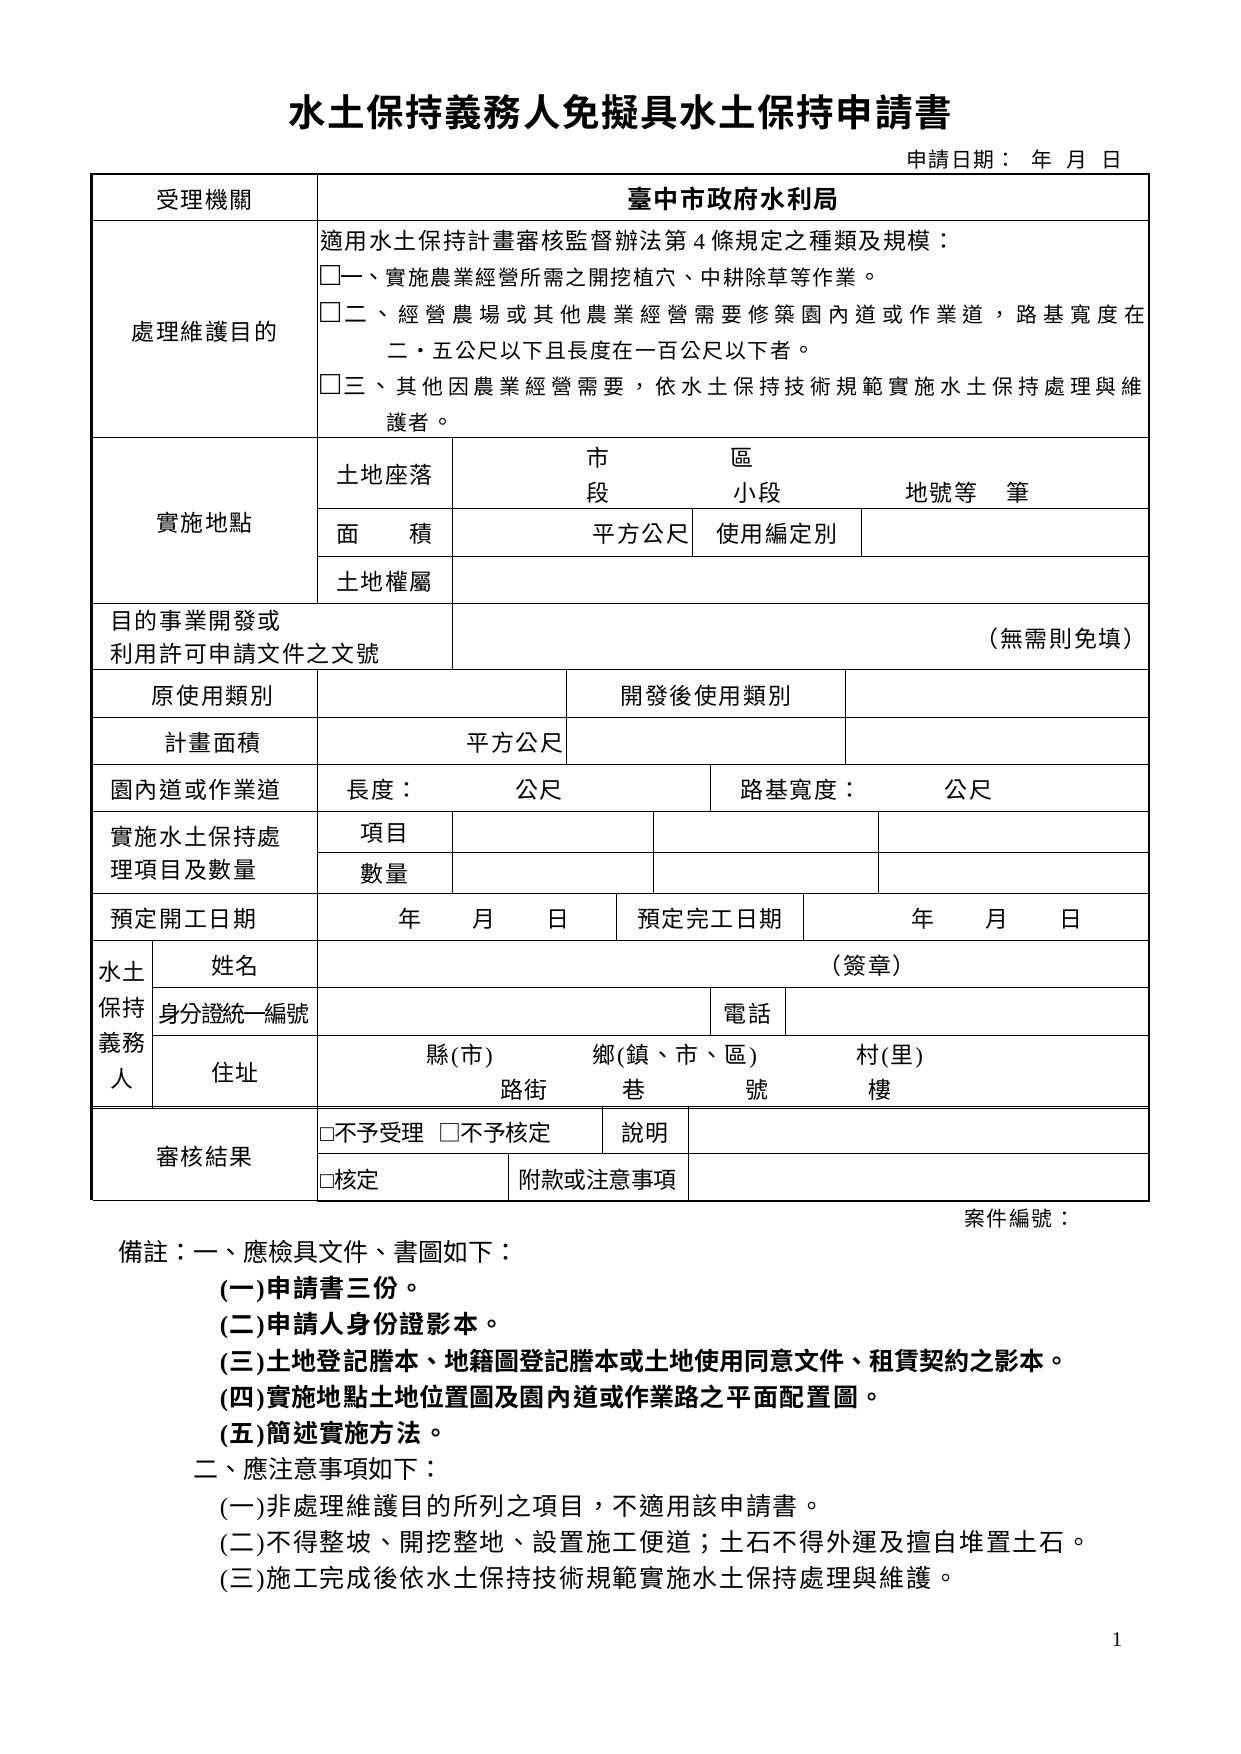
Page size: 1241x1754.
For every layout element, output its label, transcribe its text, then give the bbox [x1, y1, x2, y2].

table_cell 土地權屬 [318, 557, 452, 603]
table_cell 附款或注意事項 [509, 1154, 688, 1200]
table_cell 年 月 日 [318, 894, 616, 940]
table_cell 實施水土保持處 理項目及數量 [93, 812, 317, 893]
table_cell [862, 509, 1148, 556]
table_cell [318, 988, 710, 1034]
table_cell □不予受理 □不予核定 [318, 1109, 602, 1153]
text (五)簡述實施方法。 [219, 1414, 1122, 1450]
table_header 受理機關 [93, 175, 317, 220]
table_cell [453, 557, 1148, 603]
text (二)不得整坡、開挖整地、設置施工便道；土石不得外運及擅自堆置土石。 [219, 1522, 1122, 1559]
table_cell 電話 [711, 988, 785, 1034]
table_cell 縣(市) 鄉(鎮、市、區) 村(里) 路街 巷 號 樓 [318, 1036, 1148, 1106]
table_cell [453, 853, 653, 893]
table_cell [654, 853, 878, 893]
text 案件編號： [118, 1202, 1122, 1232]
table_cell 姓名 [153, 941, 317, 987]
table_cell 預定開工日期 [93, 894, 317, 940]
table_cell 土地座落 [318, 438, 452, 508]
table_cell 目的事業開發或 利用許可申請文件之文號 [93, 604, 452, 669]
table_cell 計畫面積 [93, 718, 317, 764]
table_cell 長度： 公尺 [318, 765, 710, 811]
table_cell □核定 [318, 1154, 508, 1200]
table_cell [453, 812, 653, 852]
text 二、應注意事項如下： [118, 1450, 1122, 1486]
table_cell 使用編定別 [693, 509, 861, 556]
table_cell （簽章） [318, 941, 1148, 987]
table_cell 水土保持 義務人 [93, 941, 152, 1106]
table_cell 處理維護目的 [93, 221, 317, 437]
table_cell [879, 853, 1148, 893]
table_cell 開發後使用類別 [567, 670, 845, 717]
table_cell [689, 1154, 1148, 1200]
text (二)申請人身份證影本。 [219, 1305, 1122, 1341]
table_cell 數量 [318, 853, 452, 893]
text (三)施工完成後依水土保持技術規範實施水土保持處理與維護。 [219, 1559, 1122, 1595]
table_cell [318, 670, 566, 717]
table_cell [567, 718, 845, 764]
table_cell [689, 1109, 1148, 1153]
table_cell [846, 718, 1148, 764]
table_cell [786, 988, 1148, 1034]
text (三)土地登記謄本、地籍圖登記謄本或土地使用同意文件、租賃契約之影本。 [219, 1341, 1122, 1377]
table_cell 原使用類別 [93, 670, 317, 717]
text 備註：一、應檢具文件、書圖如下： [118, 1232, 1122, 1269]
text (一)非處理維護目的所列之項目，不適用該申請書。 [219, 1486, 1122, 1522]
table_cell 平方公尺 [318, 718, 566, 764]
table_cell 住址 [153, 1036, 317, 1106]
table_cell 適用水土保持計畫審核監督辦法第4條規定之種類及規模： □一、實施農業經營所需之開挖植穴、中耕除草等作業。 □二、經營農場或其他農業經營需要修築園內道或作業道，路基寬度在 二‧五公尺以下且長度在一百公尺以下者。 □三、其他因農業經營需要，依水土保持技術規範實施水土保持處理與維 護者。 [318, 221, 1148, 437]
text 水土保持義務人免擬具水土保持申請書 [118, 83, 1122, 138]
table_cell 年 月 日 [804, 894, 1148, 940]
table_cell （無需則免填） [453, 604, 1148, 669]
table_cell [879, 812, 1148, 852]
table_cell 身分證統一編號 [153, 988, 317, 1034]
table_cell 市 區 段 小段 地號等 筆 [453, 438, 1148, 508]
table_cell 面 積 [318, 509, 452, 556]
table_cell 審核結果 [93, 1109, 317, 1200]
text (一)申請書三份。 [219, 1269, 1122, 1305]
text 申請日期： 年 月 日 [118, 138, 1122, 173]
table_cell 項目 [318, 812, 452, 852]
table_cell 園內道或作業道 [93, 765, 317, 811]
table_cell 平方公尺 [453, 509, 692, 556]
table_cell 實施地點 [93, 438, 317, 603]
text (四)實施地點土地位置圖及園內道或作業路之平面配置圖。 [219, 1377, 1122, 1414]
table_cell 說明 [603, 1109, 688, 1153]
table_cell 路基寬度： 公尺 [711, 765, 1148, 811]
table_header 臺中市政府水利局 [318, 175, 1148, 220]
table_cell 預定完工日期 [617, 894, 803, 940]
table_cell [846, 670, 1148, 717]
table_cell [654, 812, 878, 852]
